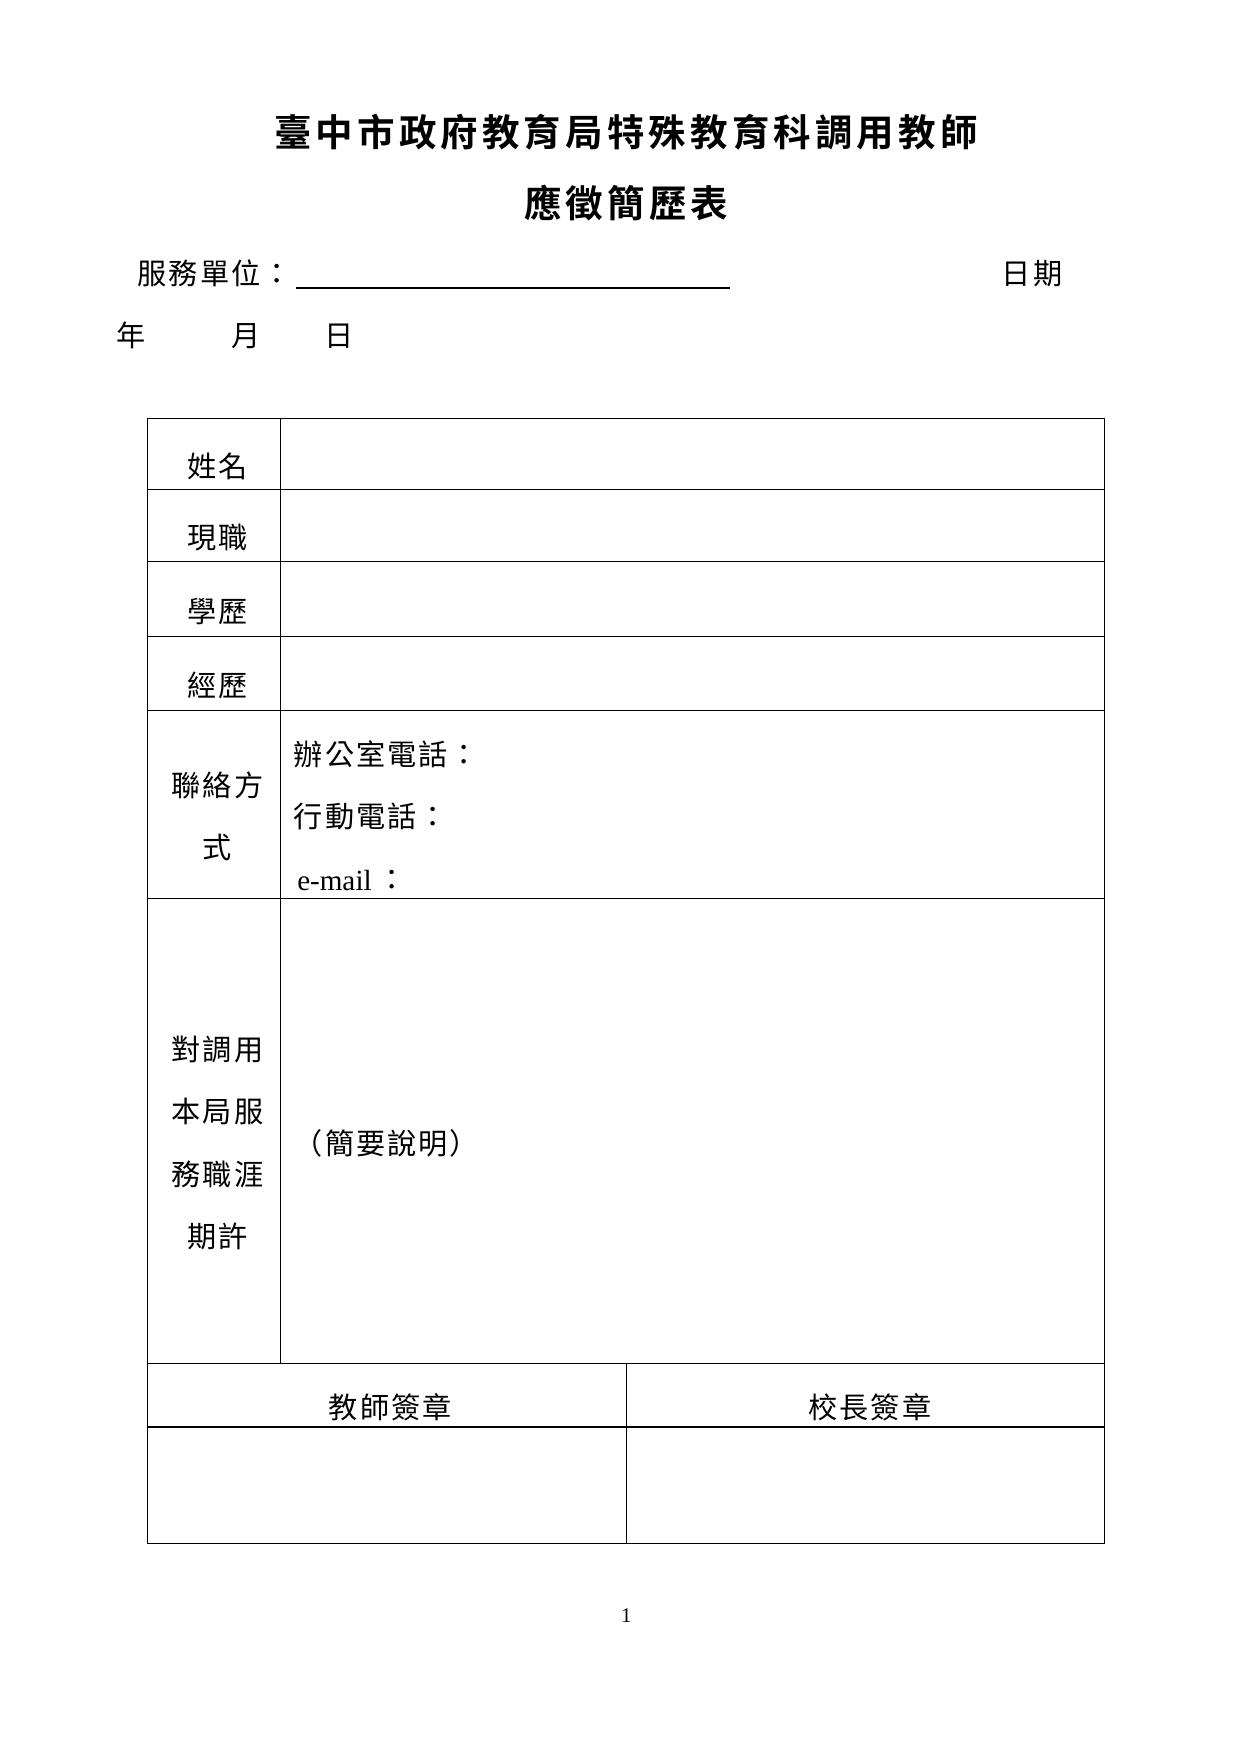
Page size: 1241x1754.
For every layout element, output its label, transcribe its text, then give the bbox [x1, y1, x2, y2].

table_cell （簡要說明） [281, 899, 1104, 1363]
text 臺中市政府教育局特殊教育科調用教師 [116, 89, 1136, 151]
table_cell [281, 562, 1104, 636]
table_cell 教師簽章 [148, 1364, 626, 1426]
table_cell [281, 637, 1104, 709]
table_cell 校長簽章 [627, 1364, 1104, 1426]
table_cell 經歷 [148, 637, 280, 709]
table_cell [281, 490, 1104, 561]
table_cell 聯絡方式 [148, 711, 280, 898]
table_cell 學歷 [148, 562, 280, 636]
table_cell 對調用本局服務職涯期許 [148, 899, 280, 1363]
text 服務單位： 日期 年 月 日 [116, 230, 1136, 355]
table_cell 現職 [148, 490, 280, 561]
table_header 姓名 [148, 419, 280, 489]
table_cell [627, 1428, 1104, 1543]
table_cell 辦公室電話： 行動電話： e-mail： [281, 711, 1104, 898]
table_cell [148, 1428, 626, 1543]
text 應徵簡歷表 [116, 159, 1136, 222]
table_header [281, 419, 1104, 489]
